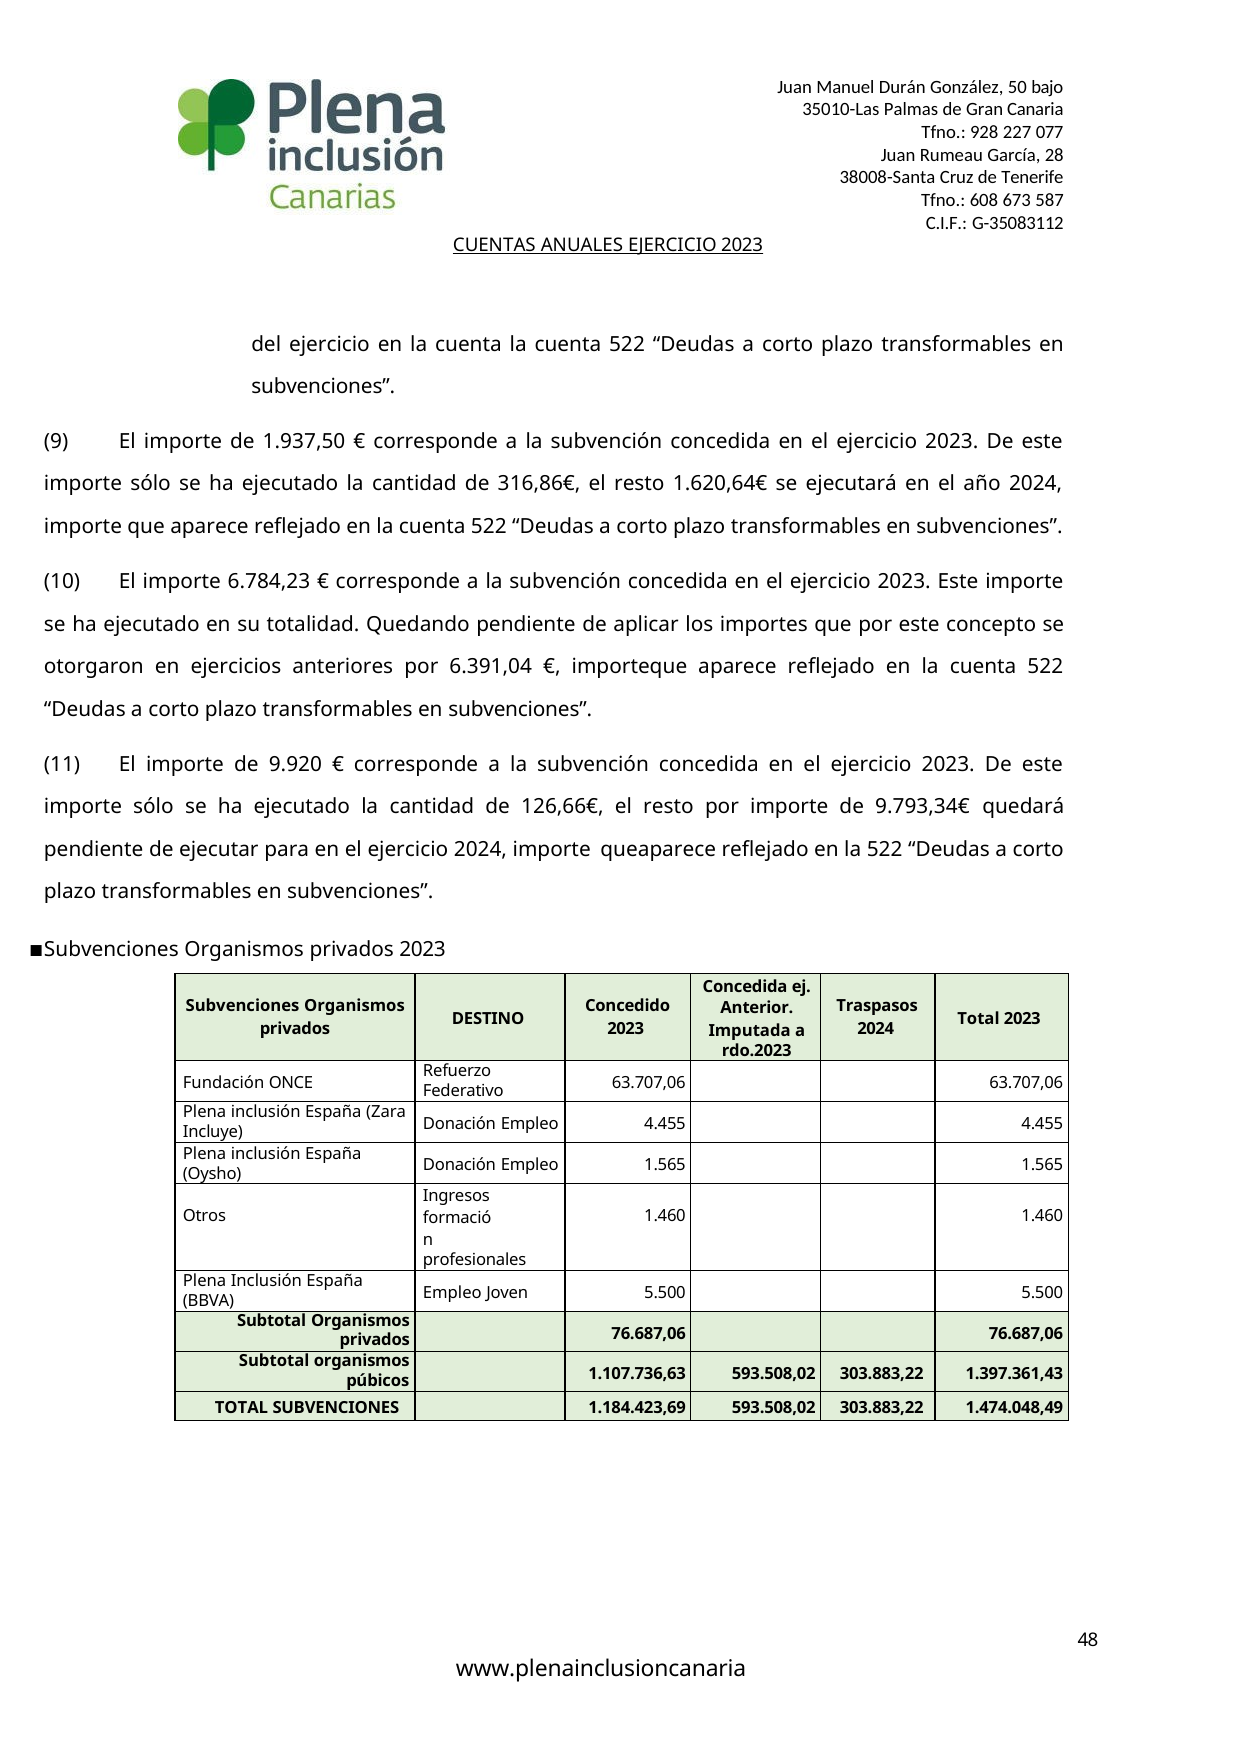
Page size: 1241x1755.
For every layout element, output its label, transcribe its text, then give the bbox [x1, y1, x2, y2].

table_cell Empleo Joven [416, 1271, 564, 1311]
list El importe de 1.937,50 € corresponde a la subvención concedida en el ejercicio 2023. De este importe sólo se ha ejecutado la cantidad de 316,86€, el resto 1.620,64€ se ejecutará en el año 2024, importe que aparece reflejado en la cuenta 522 “Deudas a corto plazo transformables en subvenciones”. [44, 426, 1064, 539]
table_cell Fundación ONCE [176, 1061, 414, 1101]
table_header Total 2023 [936, 974, 1068, 1060]
table_cell 303.883,22 [821, 1392, 934, 1420]
table_cell Plena Inclusión España (BBVA) [176, 1271, 414, 1311]
table_cell [691, 1271, 820, 1311]
table_cell [691, 1312, 820, 1351]
table_cell Donación Empleo [416, 1143, 564, 1183]
table_cell 1.474.048,49 [936, 1392, 1068, 1420]
table_cell 1.460 [936, 1184, 1068, 1269]
table_cell [821, 1102, 934, 1142]
table_cell 1.184.423,69 [566, 1392, 690, 1420]
table_cell 5.500 [936, 1271, 1068, 1311]
list El importe 6.784,23 € corresponde a la subvención concedida en el ejercicio 2023. Este importe se ha ejecutado en su totalidad. Quedando pendiente de aplicar los importes que por este concepto se otorgaron en ejercicios anteriores por 6.391,04 €, importeque aparece reflejado en la cuenta 522 “Deudas a corto plazo transformables en subvenciones”. [44, 566, 1064, 722]
table_cell 303.883,22 [821, 1352, 934, 1391]
table_cell [821, 1061, 934, 1101]
table_header Concedida ej. Anterior. Imputada a rdo.2023 [691, 974, 820, 1060]
table_cell [821, 1312, 934, 1351]
table_cell [416, 1312, 564, 1351]
table_cell [821, 1271, 934, 1311]
table_cell 4.455 [936, 1102, 1068, 1142]
table_cell Subtotal organismos púbicos [176, 1352, 414, 1391]
table_cell [691, 1102, 820, 1142]
table_header Subvenciones Organismos privados [176, 974, 414, 1060]
text del ejercicio en la cuenta la cuenta 522 “Deudas a corto plazo transformables en subvenciones”. [251, 329, 1064, 399]
table_cell [821, 1184, 934, 1269]
table_cell 63.707,06 [936, 1061, 1068, 1101]
table_cell 593.508,02 [691, 1392, 820, 1420]
table_header Traspasos 2024 [821, 974, 934, 1060]
table_cell [416, 1352, 564, 1391]
table_header DESTINO [416, 974, 564, 1060]
table_cell Subtotal Organismos privados [176, 1312, 414, 1351]
table_cell 76.687,06 [936, 1312, 1068, 1351]
list El importe de 9.920 € corresponde a la subvención concedida en el ejercicio 2023. De este importe sólo se ha ejecutado la cantidad de 126,66€, el resto por importe de 9.793,34€ quedará pendiente de ejecutar para en el ejercicio 2024, importe queaparece reflejado en la 522 “Deudas a corto plazo transformables en subvenciones”. [44, 749, 1064, 905]
table_cell 4.455 [566, 1102, 690, 1142]
table_cell 1.107.736,63 [566, 1352, 690, 1391]
table_cell 1.565 [936, 1143, 1068, 1183]
table_cell 76.687,06 [566, 1312, 690, 1351]
table_cell [691, 1061, 820, 1101]
table_cell 1.565 [566, 1143, 690, 1183]
table_cell Donación Empleo [416, 1102, 564, 1142]
table_cell 593.508,02 [691, 1352, 820, 1391]
table_cell [416, 1392, 564, 1420]
table_cell [691, 1184, 820, 1269]
table_cell Refuerzo Federativo [416, 1061, 564, 1101]
table_cell [821, 1143, 934, 1183]
table_cell Plena inclusión España (Zara Incluye) [176, 1102, 414, 1142]
table_cell 1.460 [566, 1184, 690, 1269]
table_cell [691, 1143, 820, 1183]
table_cell 63.707,06 [566, 1061, 690, 1101]
list Subvenciones Organismos privados 2023 [29, 932, 1199, 963]
table_header Concedido 2023 [566, 974, 690, 1060]
table_cell Plena inclusión España (Oysho) [176, 1143, 414, 1183]
table_cell 1.397.361,43 [936, 1352, 1068, 1391]
table_cell 5.500 [566, 1271, 690, 1311]
table_cell TOTAL SUBVENCIONES [176, 1392, 414, 1420]
table_cell Otros [176, 1184, 414, 1269]
table_cell Ingresos formación profesionales [416, 1184, 564, 1269]
